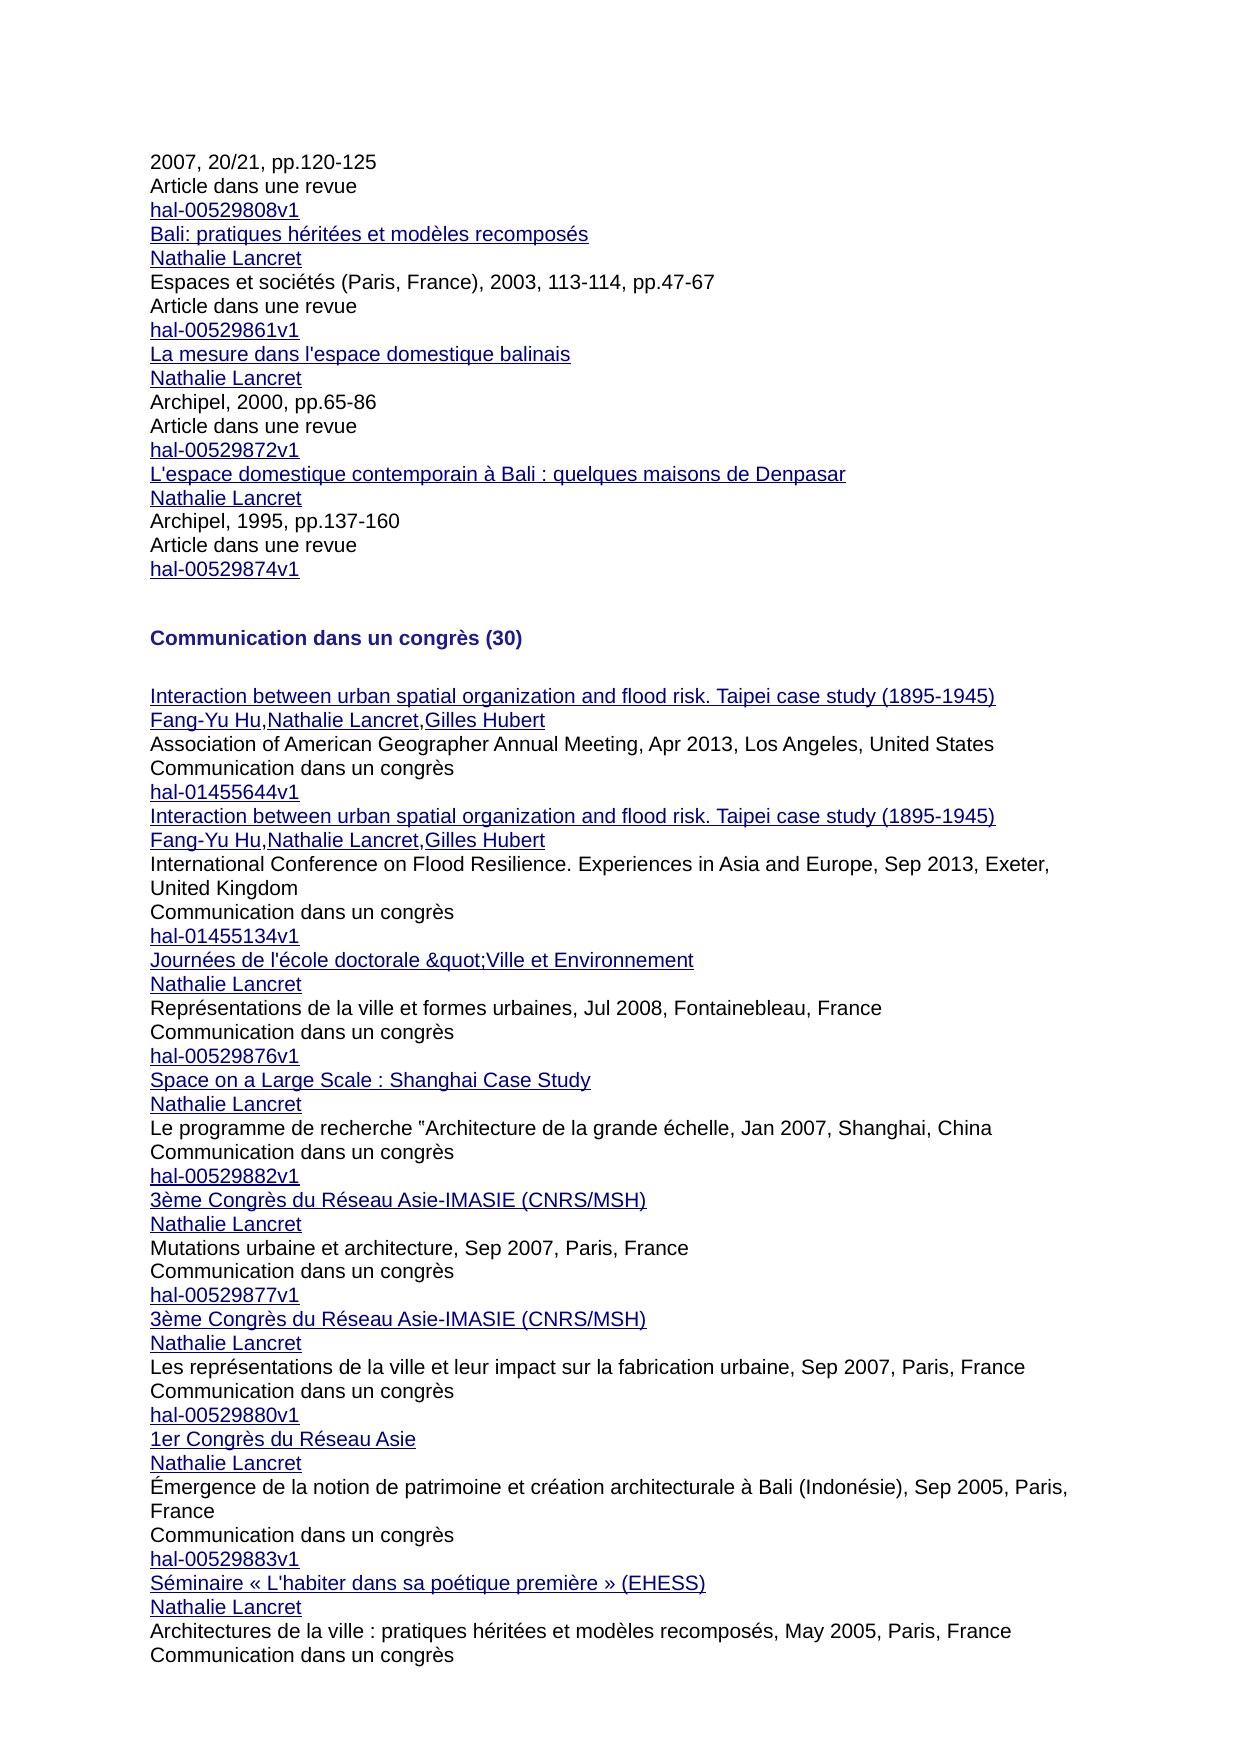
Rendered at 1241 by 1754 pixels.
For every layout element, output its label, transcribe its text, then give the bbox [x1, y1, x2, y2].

table_cell Séminaire « L'habiter dans sa poétique première » (EHESS) Nathalie Lancret Architectures de la ville : pratiques héritées et modèles recomposés, May 2005, Paris, France Communication dans un congrès [150, 1571, 1090, 1667]
table_cell Journées de l'école doctorale &quot;Ville et Environnement Nathalie Lancret Représentations de la ville et formes urbaines, Jul 2008, Fontainebleau, France Communication dans un congrès hal-00529876v1 [150, 948, 1090, 1068]
table_cell 3ème Congrès du Réseau Asie-IMASIE (CNRS/MSH) Nathalie Lancret Mutations urbaine et architecture, Sep 2007, Paris, France Communication dans un congrès hal-00529877v1 [150, 1188, 1090, 1307]
table_cell L'espace domestique contemporain à Bali : quelques maisons de Denpasar Nathalie Lancret Archipel, 1995, pp.137-160 Article dans une revue hal-00529874v1 [150, 461, 1090, 581]
subtitle Communication dans un congrès (30) [150, 626, 1090, 650]
table_header Interaction between urban spatial organization and flood risk. Taipei case study (1895-1945) Fang-Yu Hu,Nathalie Lancret,Gilles Hubert Association of American Geographer Annual Meeting, Apr 2013, Los Angeles, United States Communication dans un congrès hal-01455644v1 [150, 684, 1090, 804]
table_cell Bali: pratiques héritées et modèles recomposés Nathalie Lancret Espaces et sociétés (Paris, France), 2003, 113-114, pp.47-67 Article dans une revue hal-00529861v1 [150, 222, 1090, 342]
table_cell Space on a Large Scale : Shanghai Case Study Nathalie Lancret Le programme de recherche ‟Architecture de la grande échelle, Jan 2007, Shanghai, China Communication dans un congrès hal-00529882v1 [150, 1068, 1090, 1187]
table_cell 1er Congrès du Réseau Asie Nathalie Lancret Émergence de la notion de patrimoine et création architecturale à Bali (Indonésie), Sep 2005, Paris, France Communication dans un congrès hal-00529883v1 [150, 1427, 1090, 1571]
table_cell La mesure dans l'espace domestique balinais Nathalie Lancret Archipel, 2000, pp.65-86 Article dans une revue hal-00529872v1 [150, 342, 1090, 461]
table_cell 3ème Congrès du Réseau Asie-IMASIE (CNRS/MSH) Nathalie Lancret Les représentations de la ville et leur impact sur la fabrication urbaine, Sep 2007, Paris, France Communication dans un congrès hal-00529880v1 [150, 1307, 1090, 1427]
table_cell Interaction between urban spatial organization and flood risk. Taipei case study (1895-1945) Fang-Yu Hu,Nathalie Lancret,Gilles Hubert International Conference on Flood Resilience. Experiences in Asia and Europe, Sep 2013, Exeter, United Kingdom Communication dans un congrès hal-01455134v1 [150, 804, 1090, 948]
table_cell 2007, 20/21, pp.120-125 Article dans une revue hal-00529808v1 [150, 150, 1090, 222]
